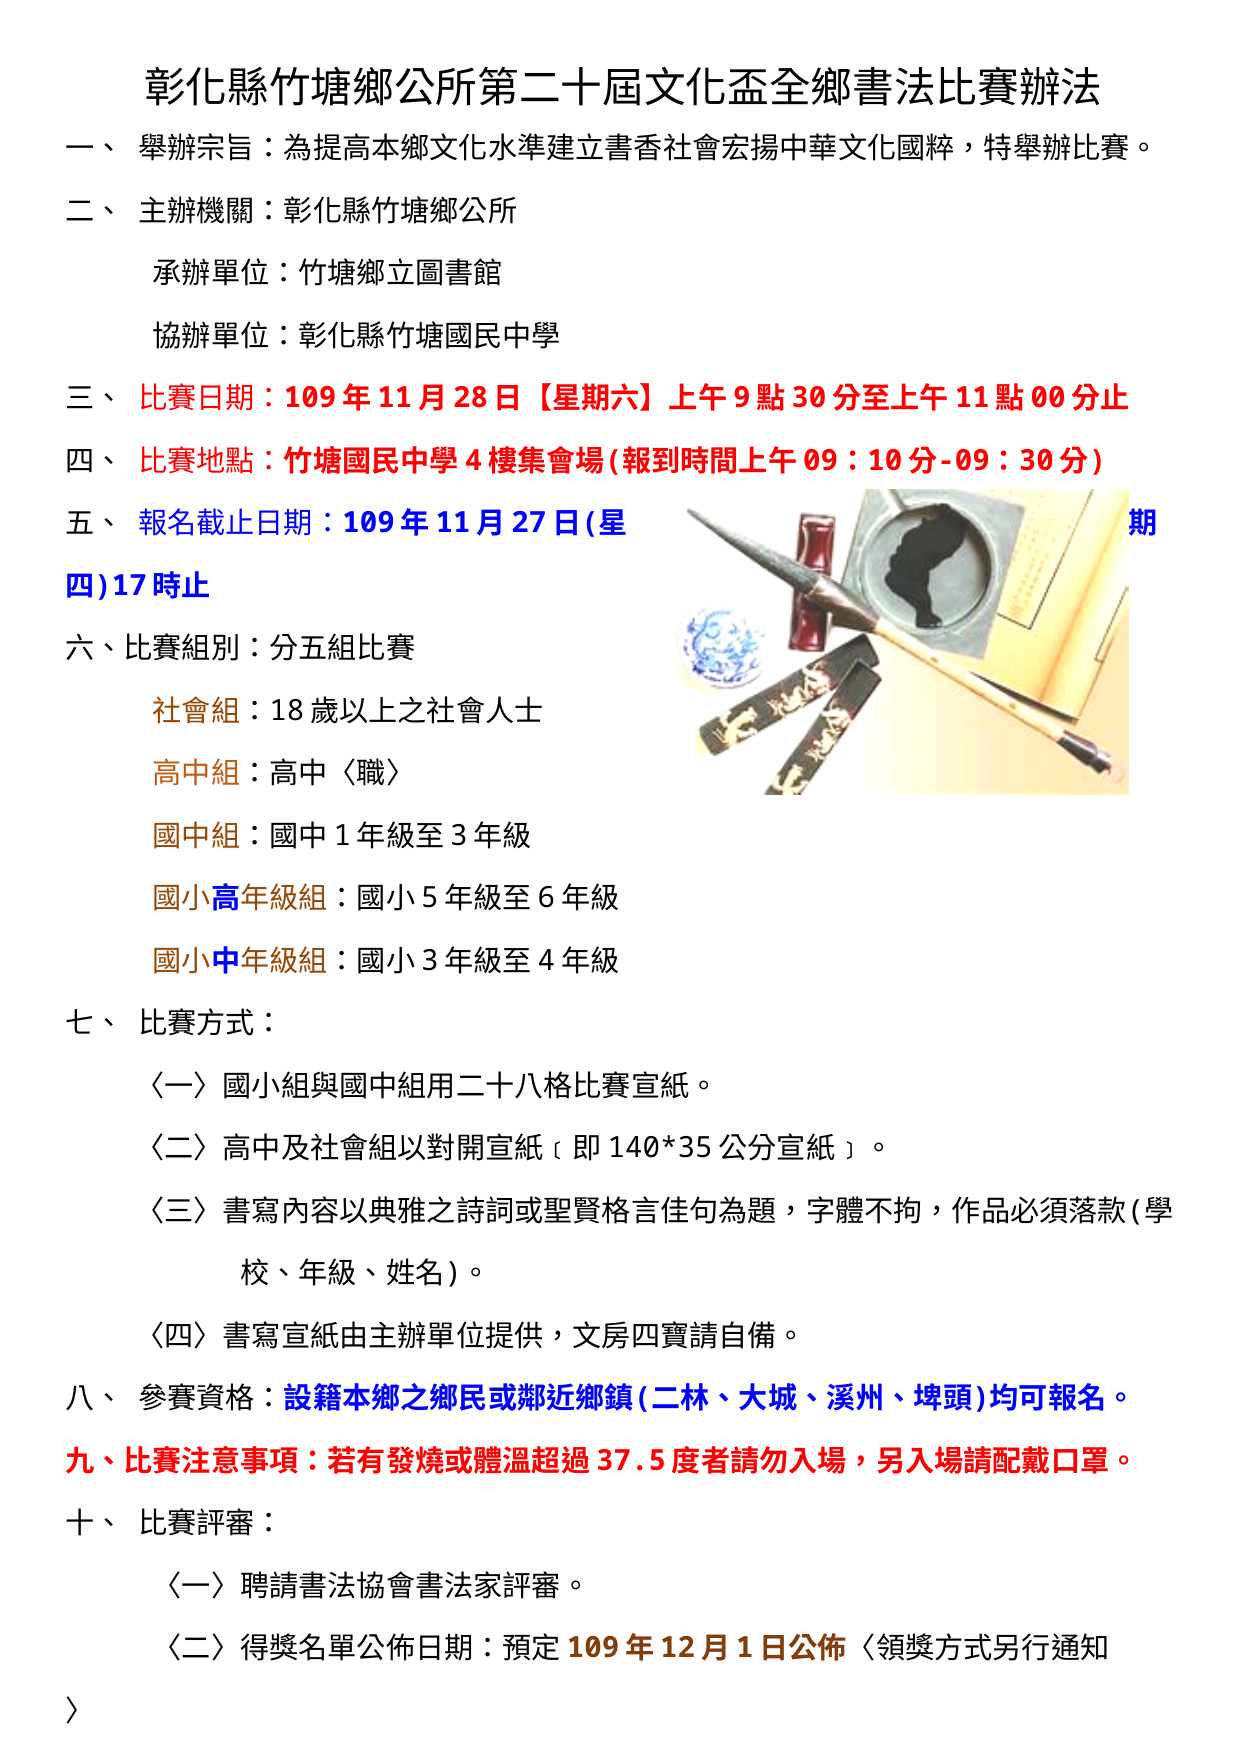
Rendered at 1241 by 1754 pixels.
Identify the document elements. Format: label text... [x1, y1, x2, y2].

text 國小高年級組：國小5年級至6年級 [65, 854, 1181, 917]
text 〈一〉國小組與國中組用二十八格比賽宣紙。 [65, 1042, 1181, 1104]
text 校、年級、姓名)。 [65, 1229, 1181, 1292]
text 五、 報名截止日期：109年11月27日(星期四)17時止 [65, 479, 1181, 604]
text 七、 比賽方式： [65, 979, 1181, 1042]
text 九、比賽注意事項：若有發燒或體溫超過37.5度者請勿入場，另入場請配戴口罩。 [65, 1417, 1181, 1479]
text [1129, 604, 1181, 667]
text 國小中年級組：國小3年級至4年級 [65, 917, 1181, 979]
text 社會組：18歲以上之社會人士 [65, 667, 673, 729]
text 六、比賽組別：分五組比賽 [65, 604, 673, 667]
text 三、 比賽日期：109年11月28日【星期六】上午9點30分至上午11點00分止 [65, 354, 1181, 417]
text 一、 舉辦宗旨：為提高本鄉文化水準建立書香社會宏揚中華文化國粹，特舉辦比賽。 [65, 104, 1181, 167]
text 十、 比賽評審： [65, 1479, 1181, 1542]
text 〈三〉書寫內容以典雅之詩詞或聖賢格言佳句為題，字體不拘，作品必須落款(學 [65, 1167, 1181, 1229]
text [1129, 667, 1181, 729]
text 二、 主辦機關：彰化縣竹塘鄉公所 [65, 167, 1181, 229]
text [1129, 729, 1181, 792]
text 協辦單位：彰化縣竹塘國民中學 [65, 292, 1181, 354]
text 彰化縣竹塘鄉公所第二十屆文化盃全鄉書法比賽辦法 [65, 42, 1181, 104]
text 四、 比賽地點：竹塘國民中學4樓集會場(報到時間上午09：10分-09：30分) [65, 417, 1181, 479]
text 高中組：高中〈職〉 [65, 729, 673, 792]
text 〈二〉得獎名單公佈日期：預定109年12月1日公佈〈領獎方式另行通知 [65, 1604, 1181, 1667]
text 國中組：國中1年級至3年級 [65, 792, 1181, 854]
text 〉 [65, 1667, 1181, 1729]
text 〈一〉聘請書法協會書法家評審。 [65, 1542, 1181, 1604]
text 〈二〉高中及社會組以對開宣紙﹝即140*35公分宣紙﹞。 [65, 1104, 1181, 1167]
text 〈四〉書寫宣紙由主辦單位提供，文房四寶請自備。 [65, 1292, 1181, 1354]
text 八、 參賽資格：設籍本鄉之鄉民或鄰近鄉鎮(二林、大城、溪州、埤頭)均可報名。 [65, 1354, 1181, 1417]
text 承辦單位：竹塘鄉立圖書館 [65, 229, 1181, 292]
